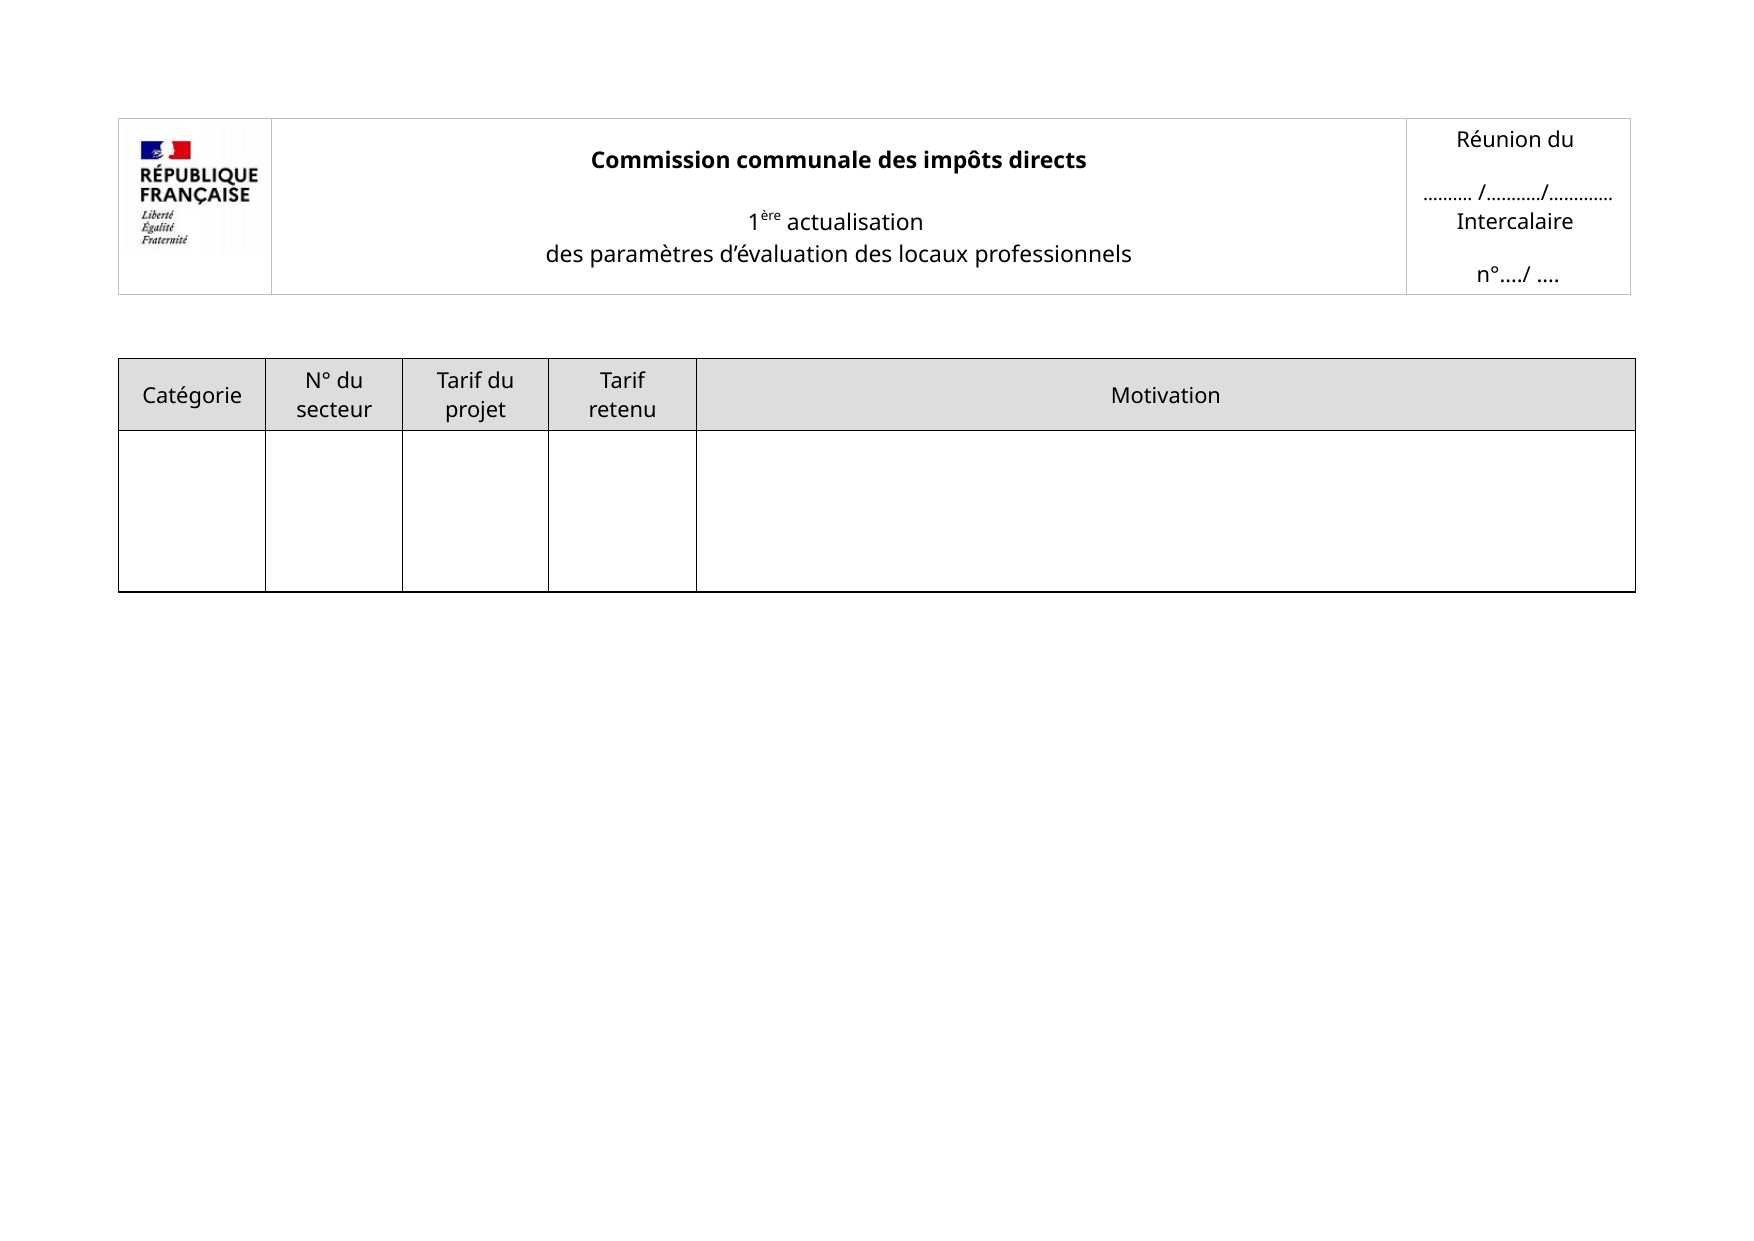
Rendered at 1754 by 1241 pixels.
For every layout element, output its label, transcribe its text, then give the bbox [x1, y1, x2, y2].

table_header Tarif du projet [403, 359, 548, 430]
table_cell [697, 431, 1635, 591]
table_header Catégorie [119, 359, 265, 430]
table_cell [549, 431, 696, 591]
picture [123, 123, 268, 254]
table_header N° du secteur [266, 359, 402, 430]
table_cell [403, 431, 548, 591]
table_cell [119, 431, 265, 591]
table_header Tarif retenu [549, 359, 696, 430]
table_cell [266, 431, 402, 591]
table_header Motivation [697, 359, 1635, 430]
